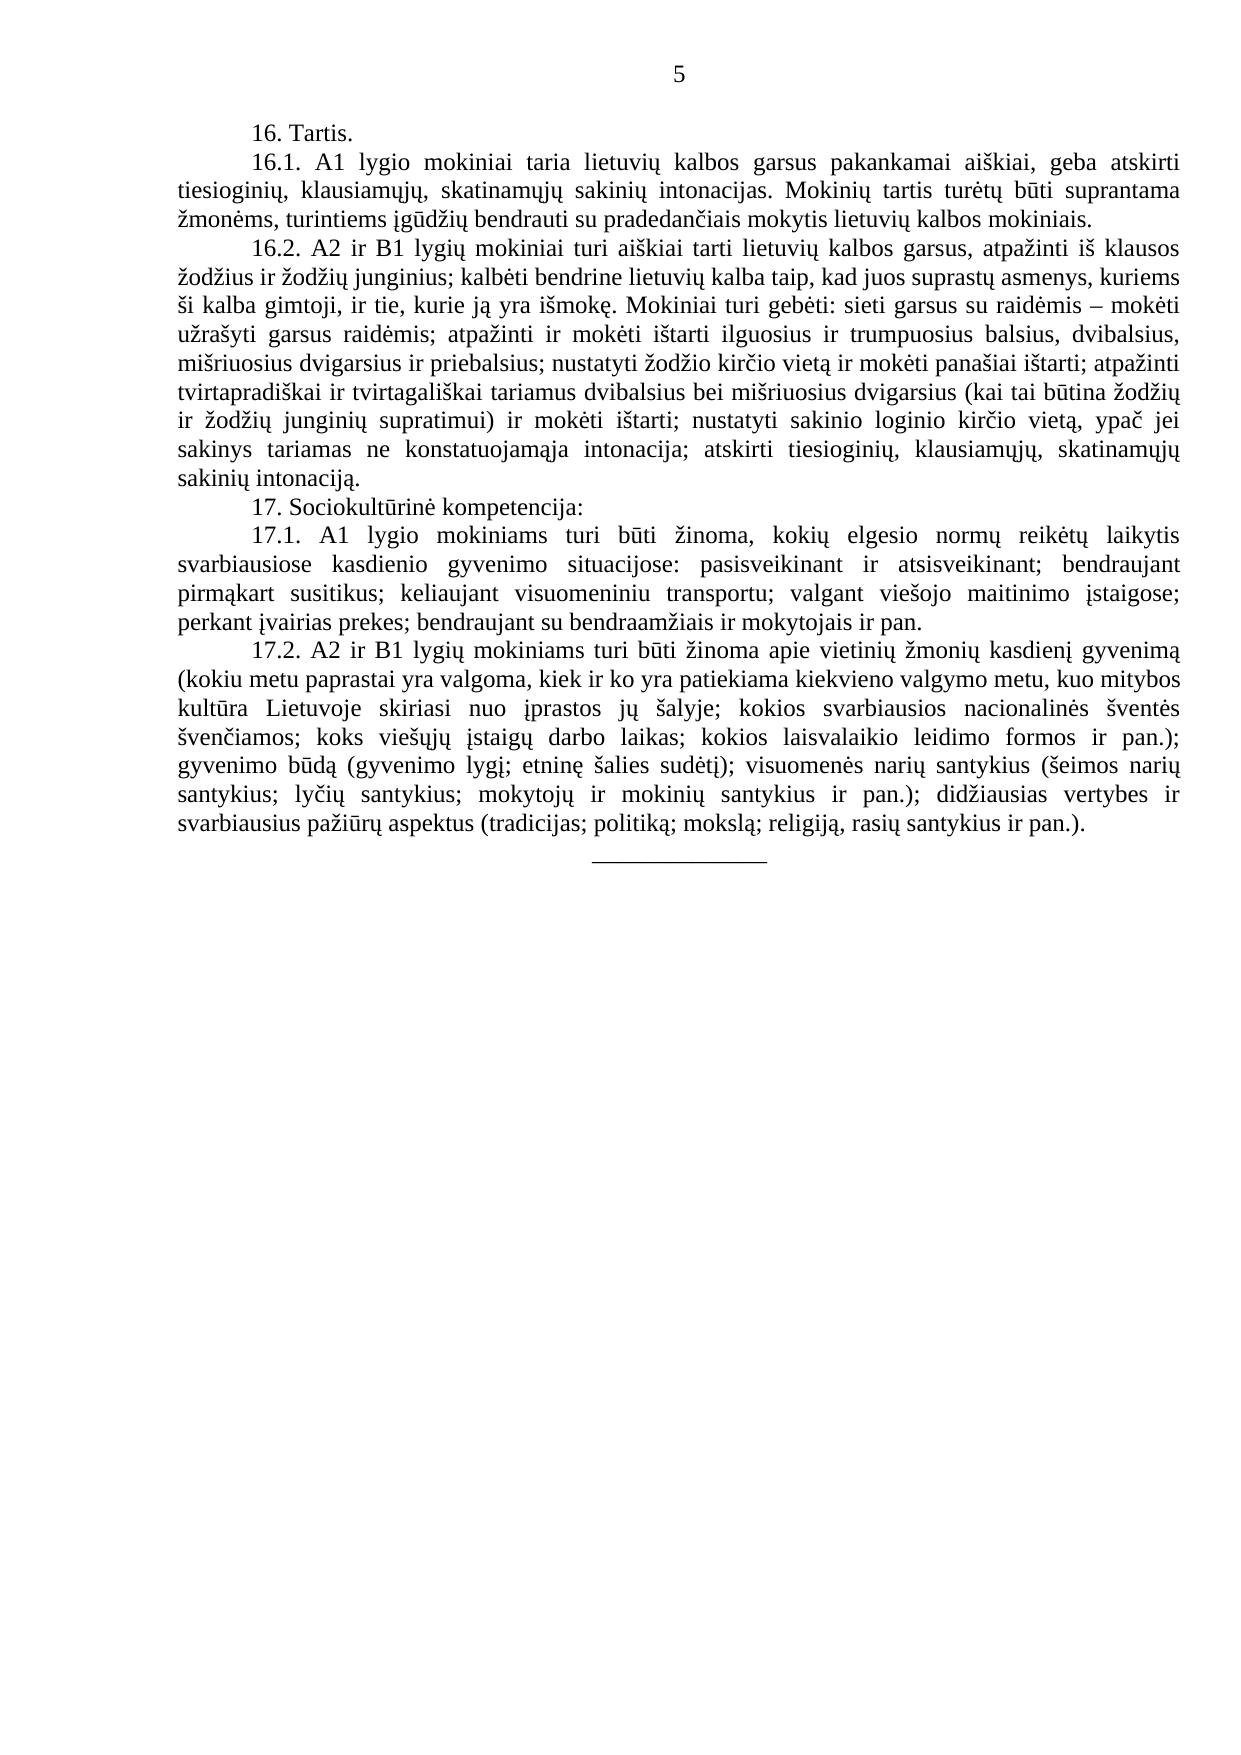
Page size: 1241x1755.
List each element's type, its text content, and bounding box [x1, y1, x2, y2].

text 17. Sociokultūrinė kompetencija: [177, 492, 1181, 521]
text 16.2. A2 ir B1 lygių mokiniai turi aiškiai tarti lietuvių kalbos garsus, atpažinti iš klausos žodžius ir žodžių junginius; kalbėti bendrine lietuvių kalba taip, kad juos suprastų asmenys, kuriems ši kalba gimtoji, ir tie, kurie ją yra išmokę. Mokiniai turi gebėti: sieti garsus su raidėmis – mokėti užrašyti garsus raidėmis; atpažinti ir mokėti ištarti ilguosius ir trumpuosius balsius, dvibalsius, mišriuosius dvigarsius ir priebalsius; nustatyti žodžio kirčio vietą ir mokėti panašiai ištarti; atpažinti tvirtapradiškai ir tvirtagališkai tariamus dvibalsius bei mišriuosius dvigarsius (kai tai būtina žodžių ir žodžių junginių supratimui) ir mokėti ištarti; nustatyti sakinio loginio kirčio vietą, ypač jei sakinys tariamas ne konstatuojamąja intonacija; atskirti tiesioginių, klausiamųjų, skatinamųjų sakinių intonaciją. [177, 233, 1181, 492]
text 16. Tartis. [177, 118, 1181, 147]
text 16.1. A1 lygio mokiniai taria lietuvių kalbos garsus pakankamai aiškiai, geba atskirti tiesioginių, klausiamųjų, skatinamųjų sakinių intonacijas. Mokinių tartis turėtų būti suprantama žmonėms, turintiems įgūdžių bendrauti su pradedančiais mokytis lietuvių kalbos mokiniais. [177, 147, 1181, 233]
text 17.1. A1 lygio mokiniams turi būti žinoma, kokių elgesio normų reikėtų laikytis svarbiausiose kasdienio gyvenimo situacijose: pasisveikinant ir atsisveikinant; bendraujant pirmąkart susitikus; keliaujant visuomeniniu transportu; valgant viešojo maitinimo įstaigose; perkant įvairias prekes; bendraujant su bendraamžiais ir mokytojais ir pan. [177, 521, 1181, 636]
text 17.2. A2 ir B1 lygių mokiniams turi būti žinoma apie vietinių žmonių kasdienį gyvenimą (kokiu metu paprastai yra valgoma, kiek ir ko yra patiekiama kiekvieno valgymo metu, kuo mitybos kultūra Lietuvoje skiriasi nuo įprastos jų šalyje; kokios svarbiausios nacionalinės šventės švenčiamos; koks viešųjų įstaigų darbo laikas; kokios laisvalaikio leidimo formos ir pan.); gyvenimo būdą (gyvenimo lygį; etninę šalies sudėtį); visuomenės narių santykius (šeimos narių santykius; lyčių santykius; mokytojų ir mokinių santykius ir pan.); didžiausias vertybes ir svarbiausius pažiūrų aspektus (tradicijas; politiką; mokslą; religiją, rasių santykius ir pan.). [177, 636, 1181, 837]
text ______________ [177, 837, 1181, 866]
